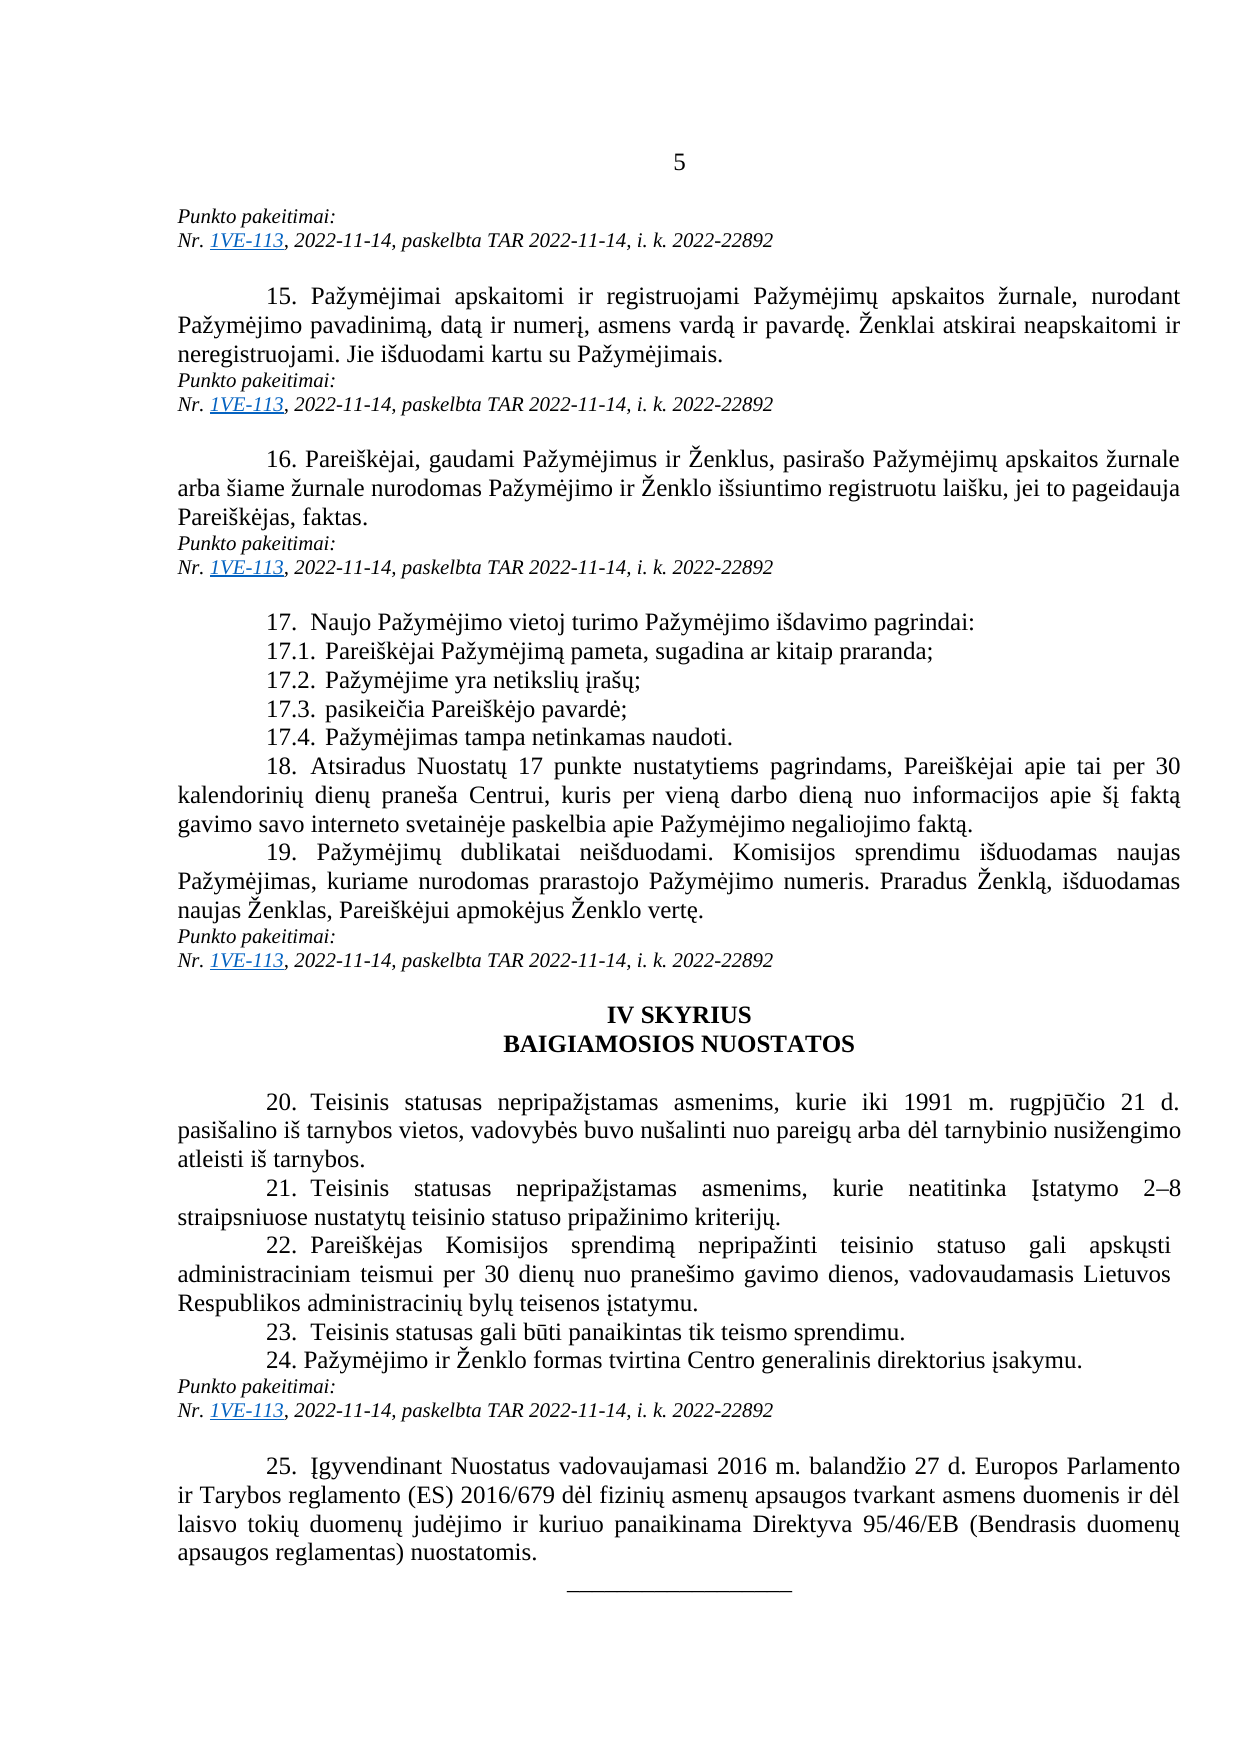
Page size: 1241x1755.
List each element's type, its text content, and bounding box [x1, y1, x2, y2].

text 21. Teisinis statusas nepripažįstamas asmenims, kurie neatitinka Įstatymo 2–8 straipsniuose nustatytų teisinio statuso pripažinimo kriterijų. [177, 1173, 1181, 1231]
text Punkto pakeitimai: [177, 1374, 1181, 1398]
text 25. Įgyvendinant Nuostatus vadovaujamasi 2016 m. balandžio 27 d. Europos Parlamento ir Tarybos reglamento (ES) 2016/679 dėl fizinių asmenų apsaugos tvarkant asmens duomenis ir dėl laisvo tokių duomenų judėjimo ir kuriuo panaikinama Direktyva 95/46/EB (Bendrasis duomenų apsaugos reglamentas) nuostatomis. [177, 1451, 1181, 1566]
text __________________ [177, 1566, 1181, 1595]
text Punkto pakeitimai: [177, 204, 1181, 228]
text Punkto pakeitimai: [177, 531, 1181, 555]
text 24. Pažymėjimo ir Ženklo formas tvirtina Centro generalinis direktorius įsakymu. [177, 1346, 1181, 1374]
text 17.2. Pažymėjime yra netikslių įrašų; [177, 665, 1181, 694]
text 17. Naujo Pažymėjimo vietoj turimo Pažymėjimo išdavimo pagrindai: [177, 607, 1181, 636]
text 15. Pažymėjimai apskaitomi ir registruojami Pažymėjimų apskaitos žurnale, nurodant Pažymėjimo pavadinimą, datą ir numerį, asmens vardą ir pavardę. Ženklai atskirai neapskaitomi ir neregistruojami. Jie išduodami kartu su Pažymėjimais. [177, 281, 1181, 367]
text 17.4. Pažymėjimas tampa netinkamas naudoti. [177, 722, 1181, 751]
text Nr. 1VE-113, 2022-11-14, paskelbta TAR 2022-11-14, i. k. 2022-22892 [177, 392, 1181, 416]
text 20. Teisinis statusas nepripažįstamas asmenims, kurie iki 1991 m. rugpjūčio 21 d. pasišalino iš tarnybos vietos, vadovybės buvo nušalinti nuo pareigų arba dėl tarnybinio nusižengimo atleisti iš tarnybos. [177, 1087, 1181, 1173]
text Nr. 1VE-113, 2022-11-14, paskelbta TAR 2022-11-14, i. k. 2022-22892 [177, 948, 1181, 972]
text 23. Teisinis statusas gali būti panaikintas tik teismo sprendimu. [177, 1317, 1181, 1346]
text Punkto pakeitimai: [177, 924, 1181, 948]
text Punkto pakeitimai: [177, 367, 1181, 392]
text 22. Pareiškėjas Komisijos sprendimą nepripažinti teisinio statuso gali apskųsti administraciniam teismui per 30 dienų nuo pranešimo gavimo dienos, vadovaudamasis Lietuvos Respublikos administracinių bylų teisenos įstatymu. [177, 1231, 1172, 1317]
text Nr. 1VE-113, 2022-11-14, paskelbta TAR 2022-11-14, i. k. 2022-22892 [177, 1398, 1181, 1422]
text BAIGIAMOSIOS NUOSTATOS [177, 1029, 1181, 1058]
text 17.1. Pareiškėjai Pažymėjimą pameta, sugadina ar kitaip praranda; [177, 636, 1181, 665]
text 18. Atsiradus Nuostatų 17 punkte nustatytiems pagrindams, Pareiškėjai apie tai per 30 kalendorinių dienų praneša Centrui, kuris per vieną darbo dieną nuo informacijos apie šį faktą gavimo savo interneto svetainėje paskelbia apie Pažymėjimo negaliojimo faktą. [177, 751, 1181, 837]
text 16. Pareiškėjai, gaudami Pažymėjimus ir Ženklus, pasirašo Pažymėjimų apskaitos žurnale arba šiame žurnale nurodomas Pažymėjimo ir Ženklo išsiuntimo registruotu laišku, jei to pageidauja Pareiškėjas, faktas. [177, 444, 1181, 531]
text Nr. 1VE-113, 2022-11-14, paskelbta TAR 2022-11-14, i. k. 2022-22892 [177, 228, 1181, 252]
text Nr. 1VE-113, 2022-11-14, paskelbta TAR 2022-11-14, i. k. 2022-22892 [177, 555, 1181, 579]
text 17.3. pasikeičia Pareiškėjo pavardė; [177, 694, 1181, 722]
text 19. Pažymėjimų dublikatai neišduodami. Komisijos sprendimu išduodamas naujas Pažymėjimas, kuriame nurodomas prarastojo Pažymėjimo numeris. Praradus Ženklą, išduodamas naujas Ženklas, Pareiškėjui apmokėjus Ženklo vertę. [177, 837, 1181, 924]
text IV SKYRIUS [177, 1001, 1181, 1029]
